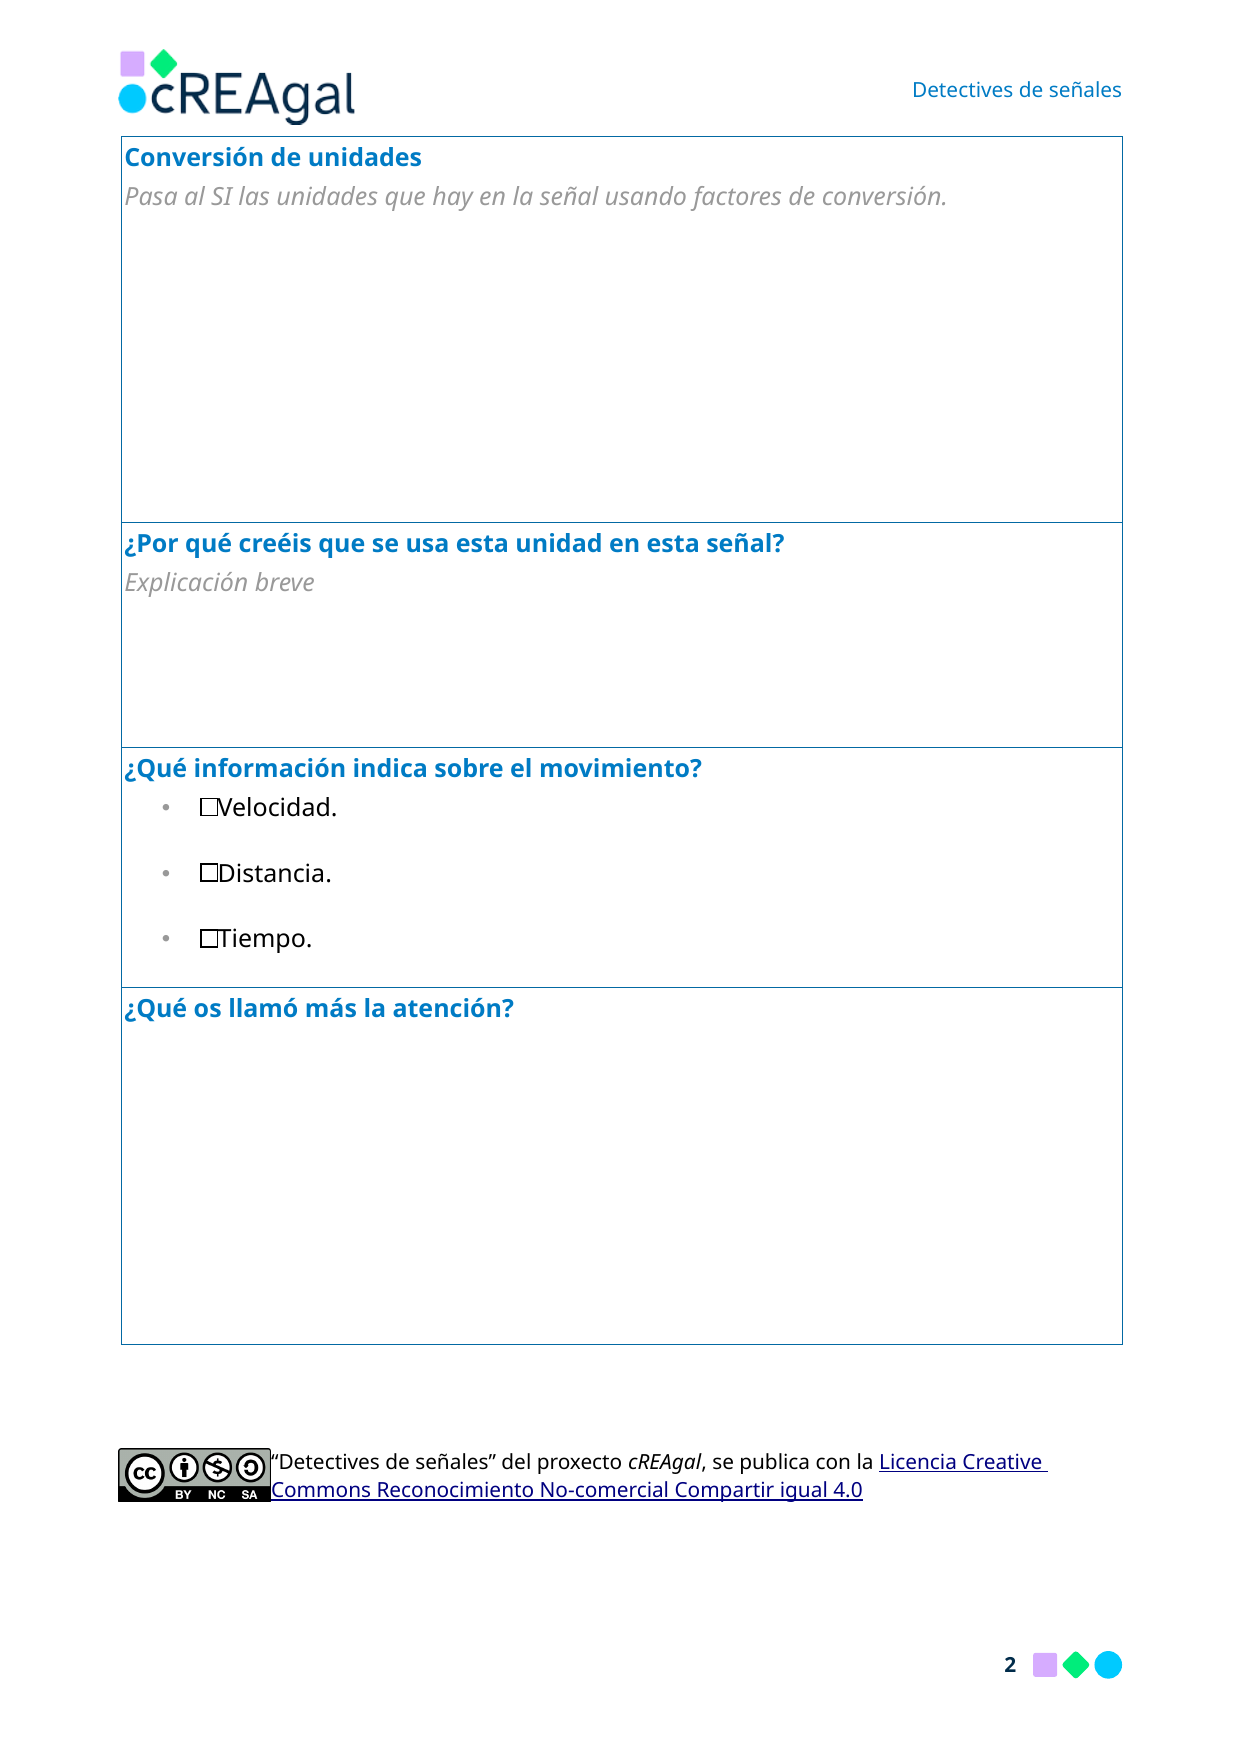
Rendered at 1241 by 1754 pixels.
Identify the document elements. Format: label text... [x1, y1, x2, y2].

picture [118, 49, 355, 125]
table_cell ¿Por qué creéis que se usa esta unidad en esta señal? Explicación breve [122, 523, 1122, 747]
text “Detectives de señales” del proxecto cREAgal, se publica con la Licencia Creative Commons Reconocimiento No-comercial Compartir igual 4.0 [118, 1447, 1122, 1504]
picture [118, 1448, 271, 1502]
table_cell Conversión de unidades Pasa al SI las unidades que hay en la señal usando factores de conversión. [122, 137, 1122, 522]
table_cell ¿Qué os llamó más la atención? [122, 988, 1122, 1344]
table_cell ¿Qué información indica sobre el movimiento? Velocidad. Distancia. Tiempo. [122, 748, 1122, 987]
